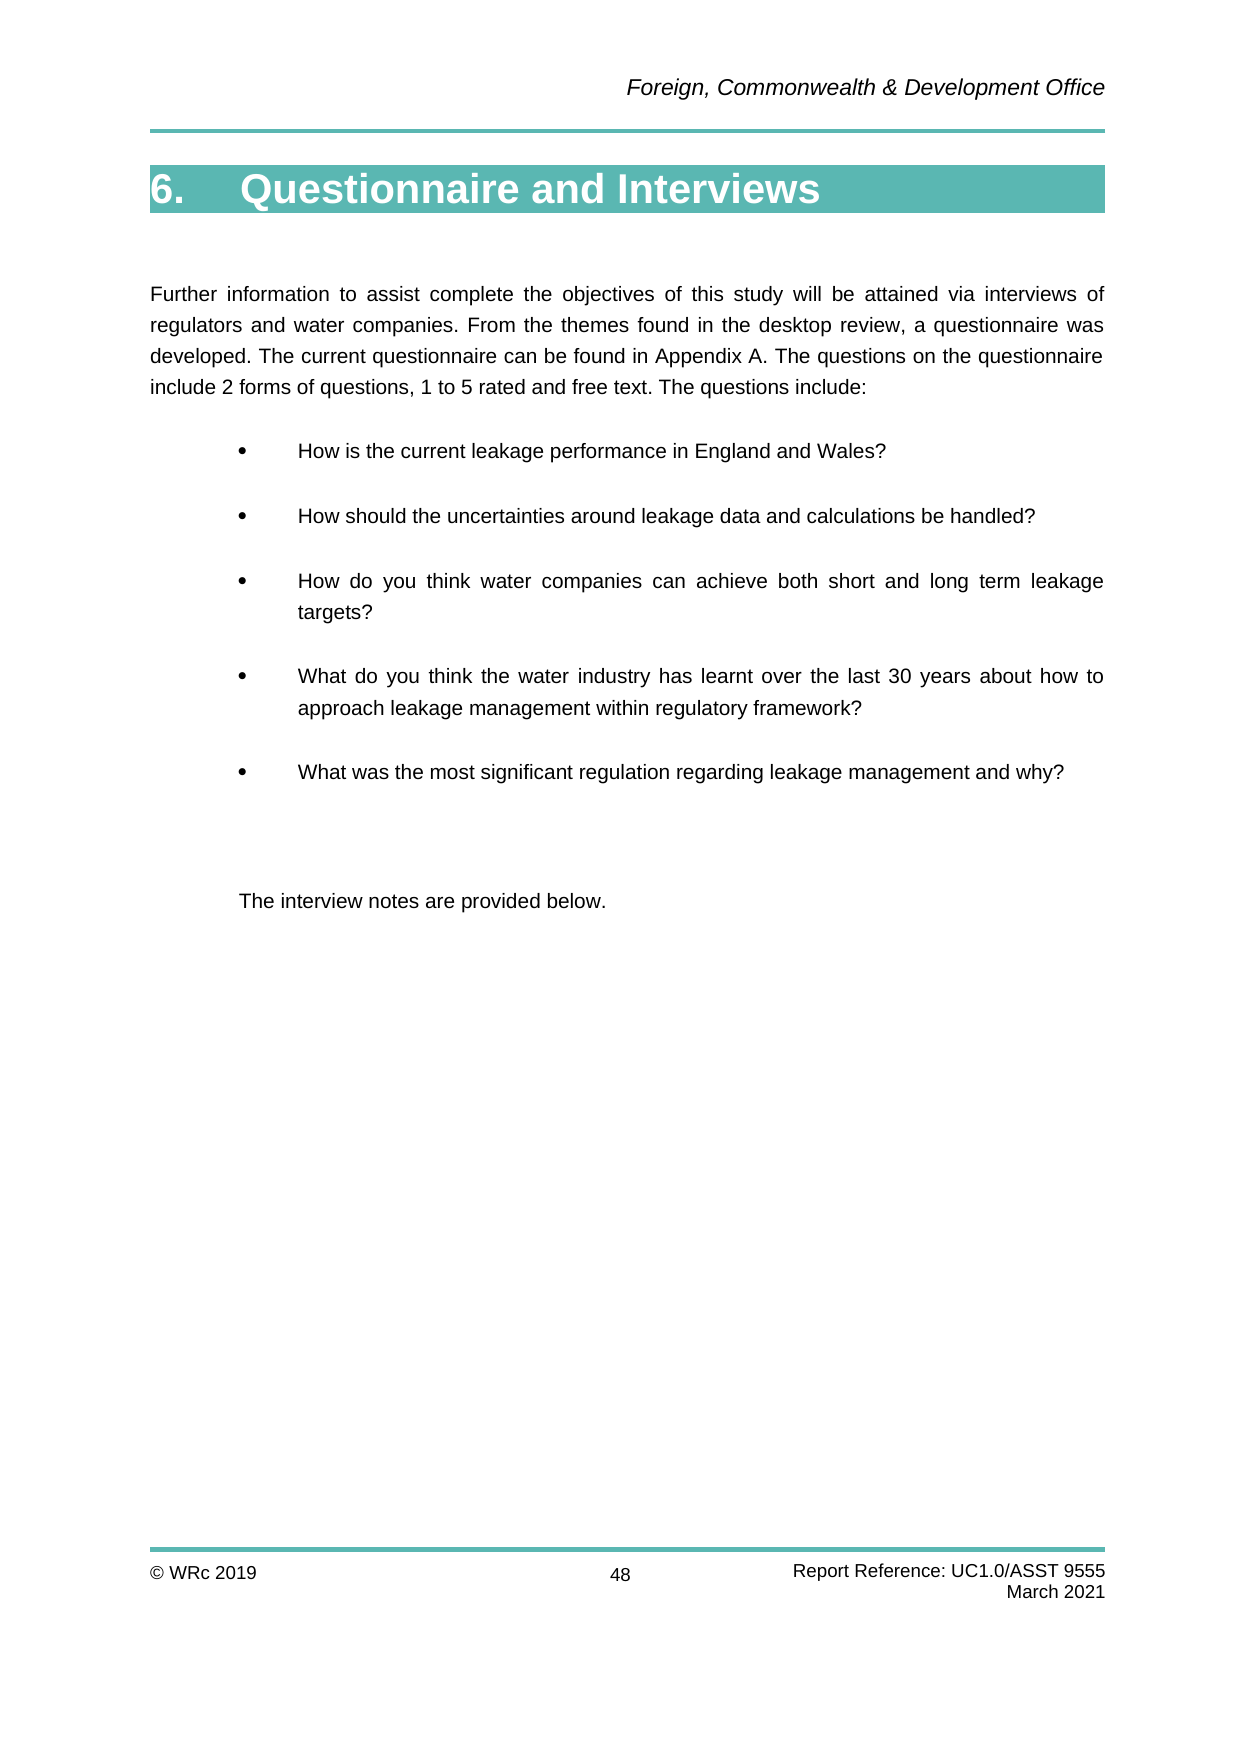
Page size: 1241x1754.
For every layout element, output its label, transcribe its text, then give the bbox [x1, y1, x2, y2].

list What was the most significant regulation regarding leakage management and why? [239, 760, 1105, 784]
text The interview notes are provided below. [239, 889, 1105, 913]
subtitle Questionnaire and Interviews [150, 165, 1105, 213]
list How should the uncertainties around leakage data and calculations be handled? [239, 504, 1105, 528]
list How is the current leakage performance in England and Wales? [239, 439, 1105, 463]
list How do you think water companies can achieve both short and long term leakage targets? [239, 568, 1105, 624]
text Further information to assist complete the objectives of this study will be attained via interviews of regulators and water companies. From the themes found in the desktop review, a questionnaire was developed. The current questionnaire can be found in Appendix A. The questions on the questionnaire include 2 forms of questions, 1 to 5 rated and free text. The questions include: [150, 281, 1105, 399]
list What do you think the water industry has learnt over the last 30 years about how to approach leakage management within regulatory framework? [239, 664, 1105, 719]
